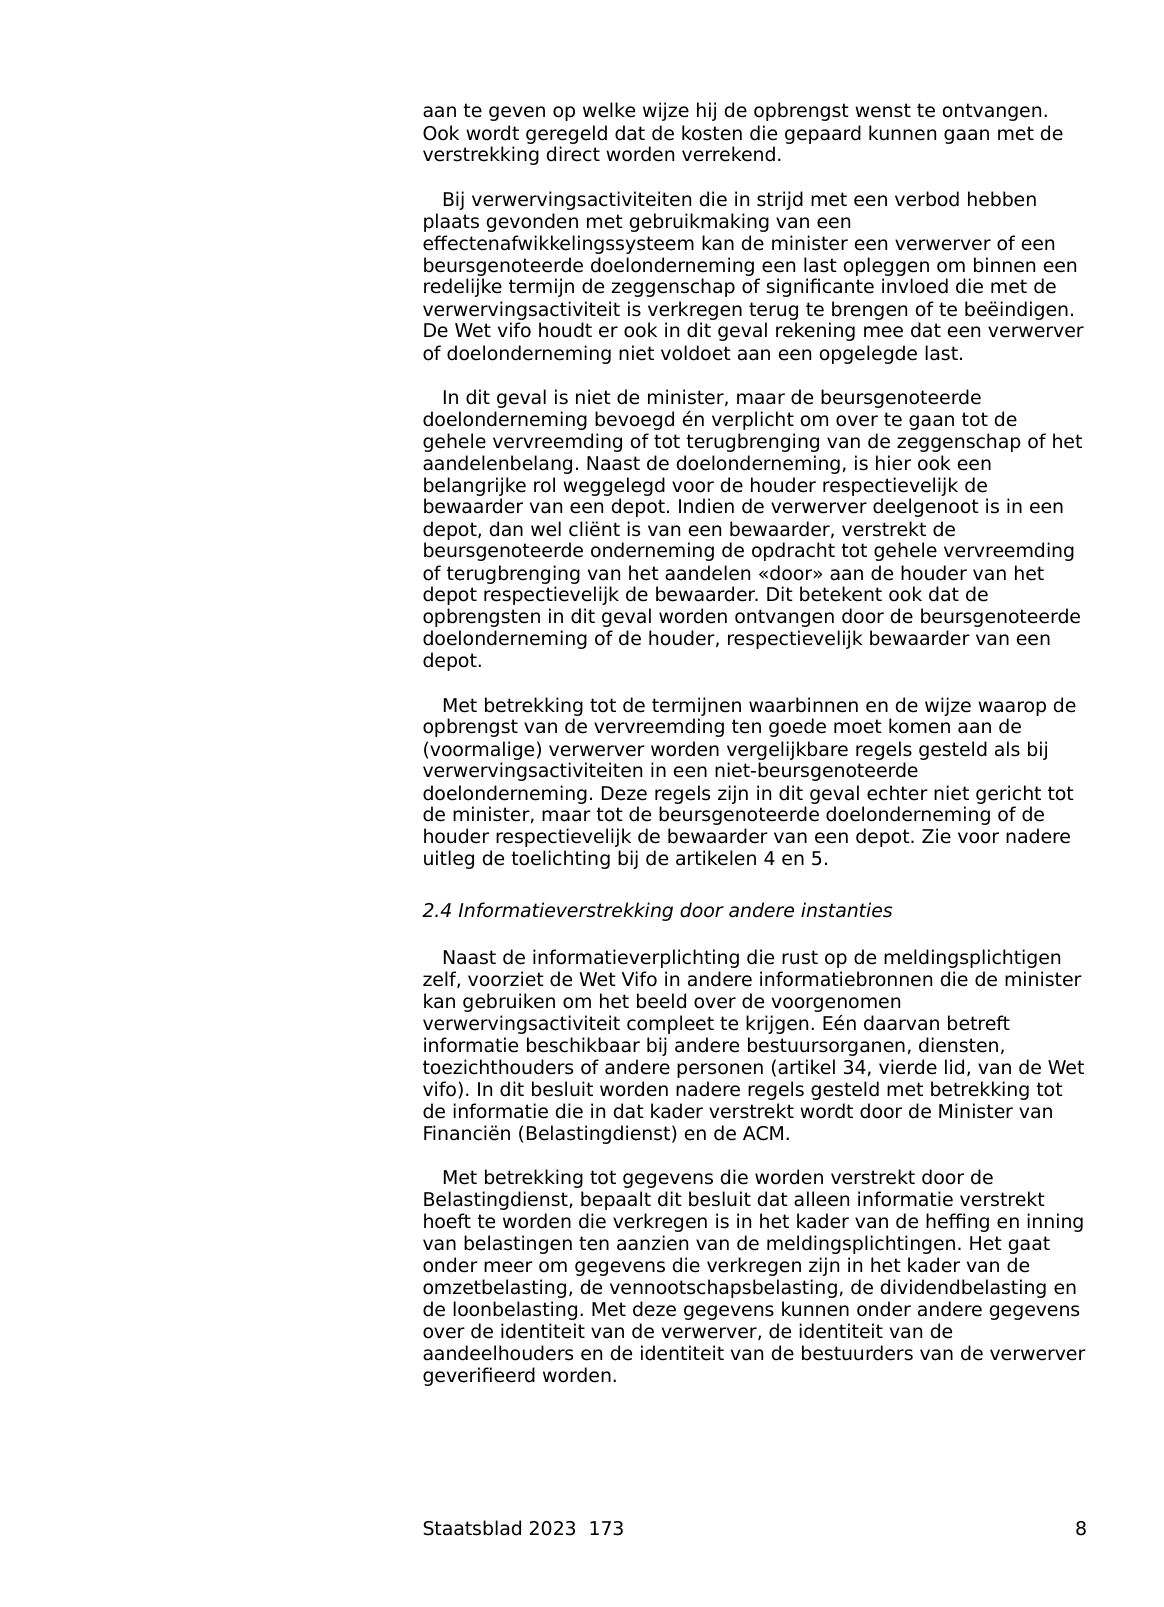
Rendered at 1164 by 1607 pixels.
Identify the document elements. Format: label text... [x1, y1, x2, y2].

text Met betrekking tot de termijnen waarbinnen en de wijze waarop de opbrengst van de vervreemding ten goede moet komen aan de (voormalige) verwerver worden vergelijkbare regels gesteld als bij verwervingsactiviteiten in een niet-beursgenoteerde doelonderneming. Deze regels zijn in dit geval echter niet gericht tot de minister, maar tot de beursgenoteerde doelonderneming of de houder respectievelijk de bewaarder van een depot. Zie voor nadere uitleg de toelichting bij de artikelen 4 en 5. [422, 694, 1087, 870]
text Met betrekking tot gegevens die worden verstrekt door de Belastingdienst, bepaalt dit besluit dat alleen informatie verstrekt hoeft te worden die verkregen is in het kader van de heffing en inning van belastingen ten aanzien van de meldingsplichtingen. Het gaat onder meer om gegevens die verkregen zijn in het kader van de omzetbelasting, de vennootschapsbelasting, de dividendbelasting en de loonbelasting. Met deze gegevens kunnen onder andere gegevens over de identiteit van de verwerver, de identiteit van de aandeelhouders en de identiteit van de bestuurders van de verwerver geverifieerd worden. [422, 1167, 1087, 1387]
text In dit geval is niet de minister, maar de beursgenoteerde doelonderneming bevoegd én verplicht om over te gaan tot de gehele vervreemding of tot terugbrenging van de zeggenschap of het aandelenbelang. Naast de doelonderneming, is hier ook een belangrijke rol weggelegd voor de houder respectievelijk de bewaarder van een depot. Indien de verwerver deelgenoot is in een depot, dan wel cliënt is van een bewaarder, verstrekt de beursgenoteerde onderneming de opdracht tot gehele vervreemding of terugbrenging van het aandelen «door» aan de houder van het depot respectievelijk de bewaarder. Dit betekent ook dat de opbrengsten in dit geval worden ontvangen door de beursgenoteerde doelonderneming of de houder, respectievelijk bewaarder van een depot. [422, 387, 1087, 672]
text aan te geven op welke wijze hij de opbrengst wenst te ontvangen. Ook wordt geregeld dat de kosten die gepaard kunnen gaan met de verstrekking direct worden verrekend. [422, 100, 1087, 166]
text Bij verwervingsactiviteiten die in strijd met een verbod hebben plaats gevonden met gebruikmaking van een effectenafwikkelingssysteem kan de minister een verwerver of een beursgenoteerde doelonderneming een last opleggen om binnen een redelijke termijn de zeggenschap of significante invloed die met de verwervingsactiviteit is verkregen terug te brengen of te beëindigen. De Wet vifo houdt er ook in dit geval rekening mee dat een verwerver of doelonderneming niet voldoet aan een opgelegde last. [422, 188, 1087, 364]
subtitle 2.4 Informatieverstrekking door andere instanties [422, 900, 1087, 922]
text Naast de informatieverplichting die rust op de meldingsplichtigen zelf, voorziet de Wet Vifo in andere informatiebronnen die de minister kan gebruiken om het beeld over de voorgenomen verwervingsactiviteit compleet te krijgen. Eén daarvan betreft informatie beschikbaar bij andere bestuursorganen, diensten, toezichthouders of andere personen (artikel 34, vierde lid, van de Wet vifo). In dit besluit worden nadere regels gesteld met betrekking tot de informatie die in dat kader verstrekt wordt door de Minister van Financiën (Belastingdienst) en de ACM. [422, 947, 1087, 1145]
